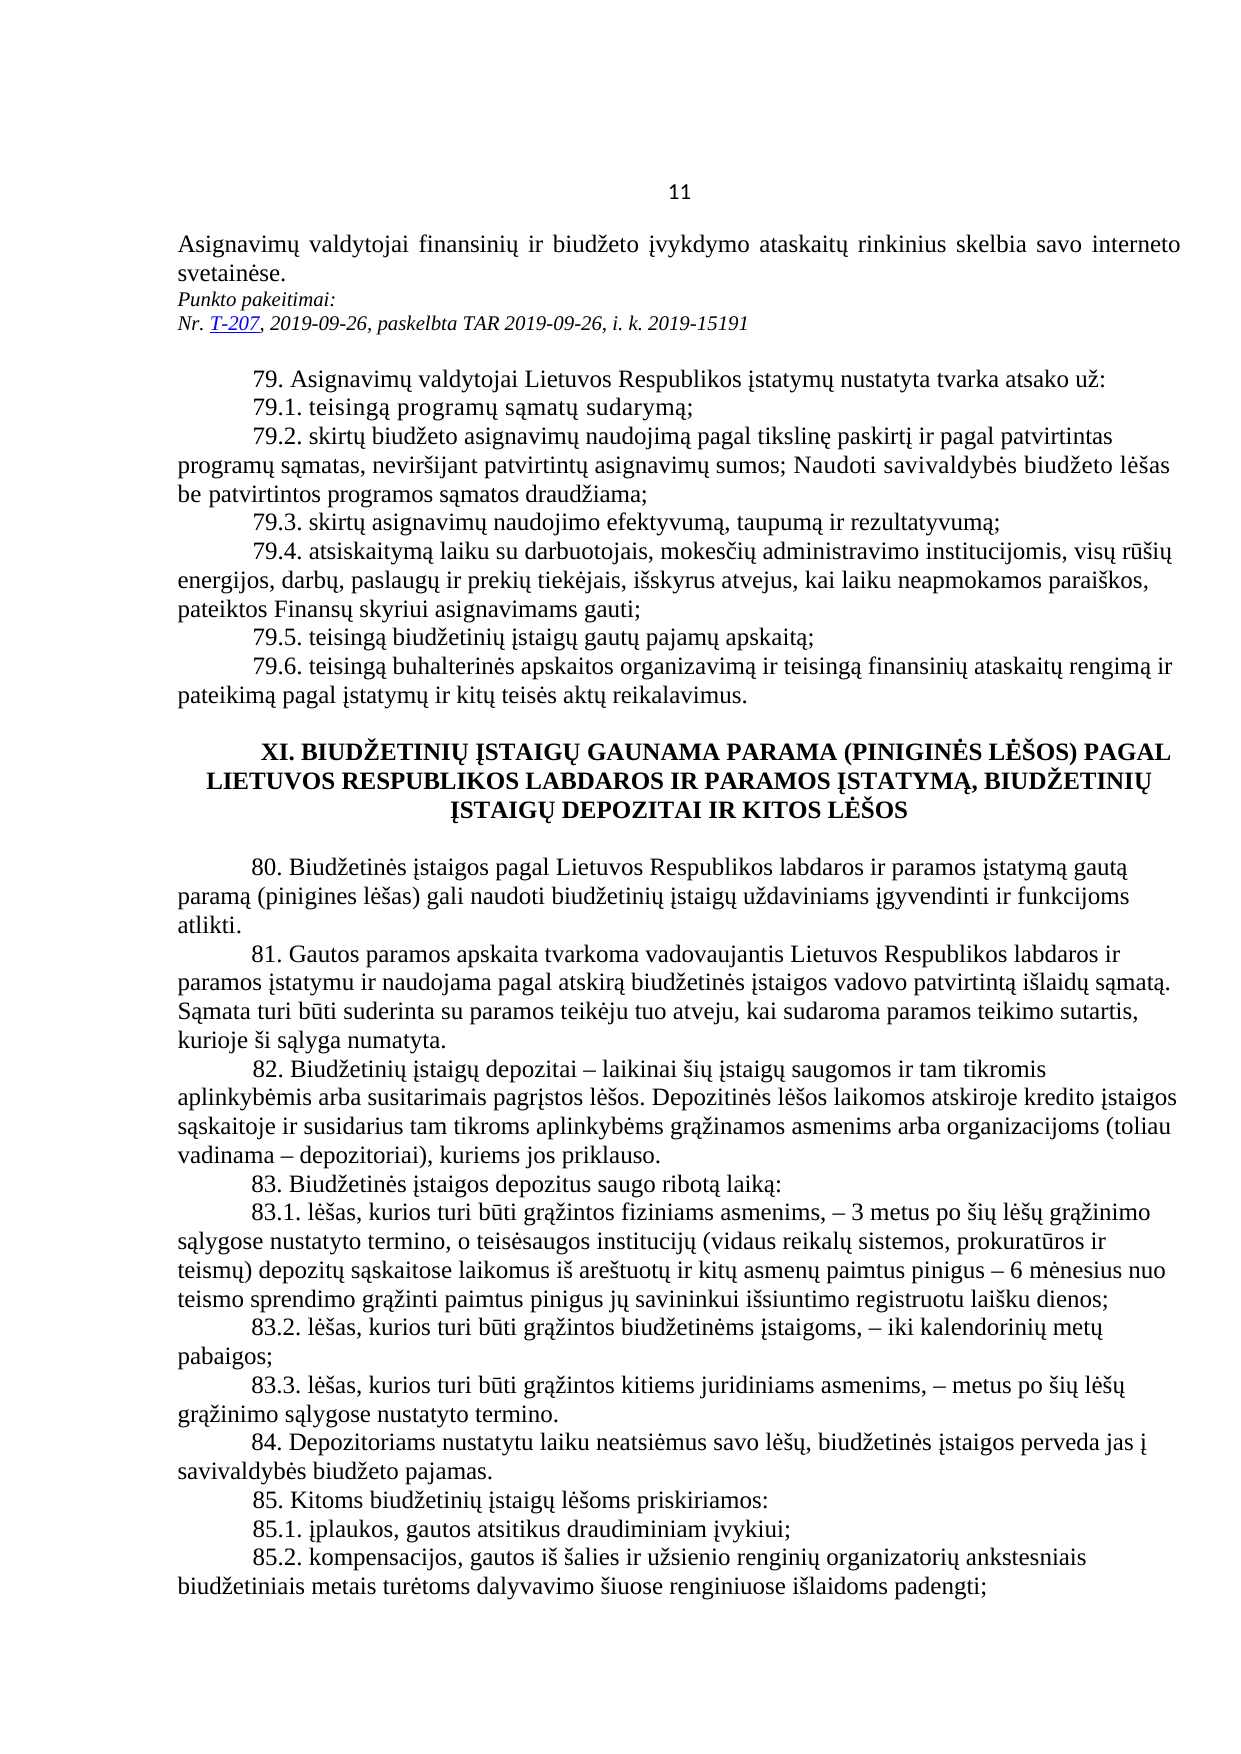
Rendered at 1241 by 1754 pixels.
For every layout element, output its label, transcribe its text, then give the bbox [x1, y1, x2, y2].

text 81. Gautos paramos apskaita tvarkoma vadovaujantis Lietuvos Respublikos labdaros ir paramos įstatymu ir naudojama pagal atskirą biudžetinės įstaigos vadovo patvirtintą išlaidų sąmatą. Sąmata turi būti suderinta su paramos teikėju tuo atveju, kai sudaroma paramos teikimo sutartis, kurioje ši sąlyga numatyta. [177, 939, 1181, 1054]
text 79.6. teisingą buhalterinės apskaitos organizavimą ir teisingą finansinių ataskaitų rengimą ir pateikimą pagal įstatymų ir kitų teisės aktų reikalavimus. [177, 651, 1181, 709]
text Punkto pakeitimai: [177, 287, 1181, 311]
text 79.3. skirtų asignavimų naudojimo efektyvumą, taupumą ir rezultatyvumą; [177, 507, 1181, 536]
text 83.2. lėšas, kurios turi būti grąžintos biudžetinėms įstaigoms, – iki kalendorinių metų pabaigos; [177, 1312, 1181, 1370]
text 83.1. lėšas, kurios turi būti grąžintos fiziniams asmenims, – 3 metus po šių lėšų grąžinimo sąlygose nustatyto termino, o teisėsaugos institucijų (vidaus reikalų sistemos, prokuratūros ir teismų) depozitų sąskaitose laikomus iš areštuotų ir kitų asmenų paimtus pinigus – 6 mėnesius nuo teismo sprendimo grąžinti paimtus pinigus jų savininkui išsiuntimo registruotu laišku dienos; [177, 1197, 1181, 1312]
text 85.1. įplaukos, gautos atsitikus draudiminiam įvykiui; [177, 1514, 1181, 1542]
text 79.5. teisingą biudžetinių įstaigų gautų pajamų apskaitą; [177, 622, 1181, 651]
text 79. Asignavimų valdytojai Lietuvos Respublikos įstatymų nustatyta tvarka atsako už: [177, 364, 1181, 392]
text 85. Kitoms biudžetinių įstaigų lėšoms priskiriamos: [177, 1485, 1181, 1514]
text 85.2. kompensacijos, gautos iš šalies ir užsienio renginių organizatorių ankstesniais biudžetiniais metais turėtoms dalyvavimo šiuose renginiuose išlaidoms padengti; [177, 1542, 1181, 1600]
text 82. Biudžetinių įstaigų depozitai – laikinai šių įstaigų saugomos ir tam tikromis aplinkybėmis arba susitarimais pagrįstos lėšos. Depozitinės lėšos laikomos atskiroje kredito įstaigos sąskaitoje ir susidarius tam tikroms aplinkybėms grąžinamos asmenims arba organizacijoms (toliau vadinama – depozitoriai), kuriems jos priklauso. [177, 1054, 1181, 1169]
text 83.3. lėšas, kurios turi būti grąžintos kitiems juridiniams asmenims, – metus po šių lėšų grąžinimo sąlygose nustatyto termino. [177, 1370, 1181, 1427]
text 79.1. teisingą programų sąmatų sudarymą; [177, 392, 1181, 421]
text Nr. T-207, 2019-09-26, paskelbta TAR 2019-09-26, i. k. 2019-15191 [177, 311, 1181, 335]
text XI. BIUDŽETINIŲ ĮSTAIGŲ GAUNAMA PARAMA (PINIGINĖS LĖŠOS) PAGAL LIETUVOS RESPUBLIKOS LABDAROS IR PARAMOS ĮSTATYMĄ, BIUDŽETINIŲ ĮSTAIGŲ DEPOZITAI IR KITOS LĖŠOS [177, 737, 1181, 824]
text 79.2. skirtų biudžeto asignavimų naudojimą pagal tikslinę paskirtį ir pagal patvirtintas programų sąmatas, neviršijant patvirtintų asignavimų sumos; Naudoti savivaldybės biudžeto lėšas be patvirtintos programos sąmatos draudžiama; [177, 421, 1181, 507]
text 83. Biudžetinės įstaigos depozitus saugo ribotą laiką: [177, 1169, 1181, 1197]
text 79.4. atsiskaitymą laiku su darbuotojais, mokesčių administravimo institucijomis, visų rūšių energijos, darbų, paslaugų ir prekių tiekėjais, išskyrus atvejus, kai laiku neapmokamos paraiškos, pateiktos Finansų skyriui asignavimams gauti; [177, 536, 1181, 622]
text 80. Biudžetinės įstaigos pagal Lietuvos Respublikos labdaros ir paramos įstatymą gautą paramą (pinigines lėšas) gali naudoti biudžetinių įstaigų uždaviniams įgyvendinti ir funkcijoms atlikti. [177, 852, 1181, 939]
text Asignavimų valdytojai finansinių ir biudžeto įvykdymo ataskaitų rinkinius skelbia savo interneto svetainėse. [177, 229, 1181, 287]
text 84. Depozitoriams nustatytu laiku neatsiėmus savo lėšų, biudžetinės įstaigos perveda jas į savivaldybės biudžeto pajamas. [177, 1427, 1181, 1485]
